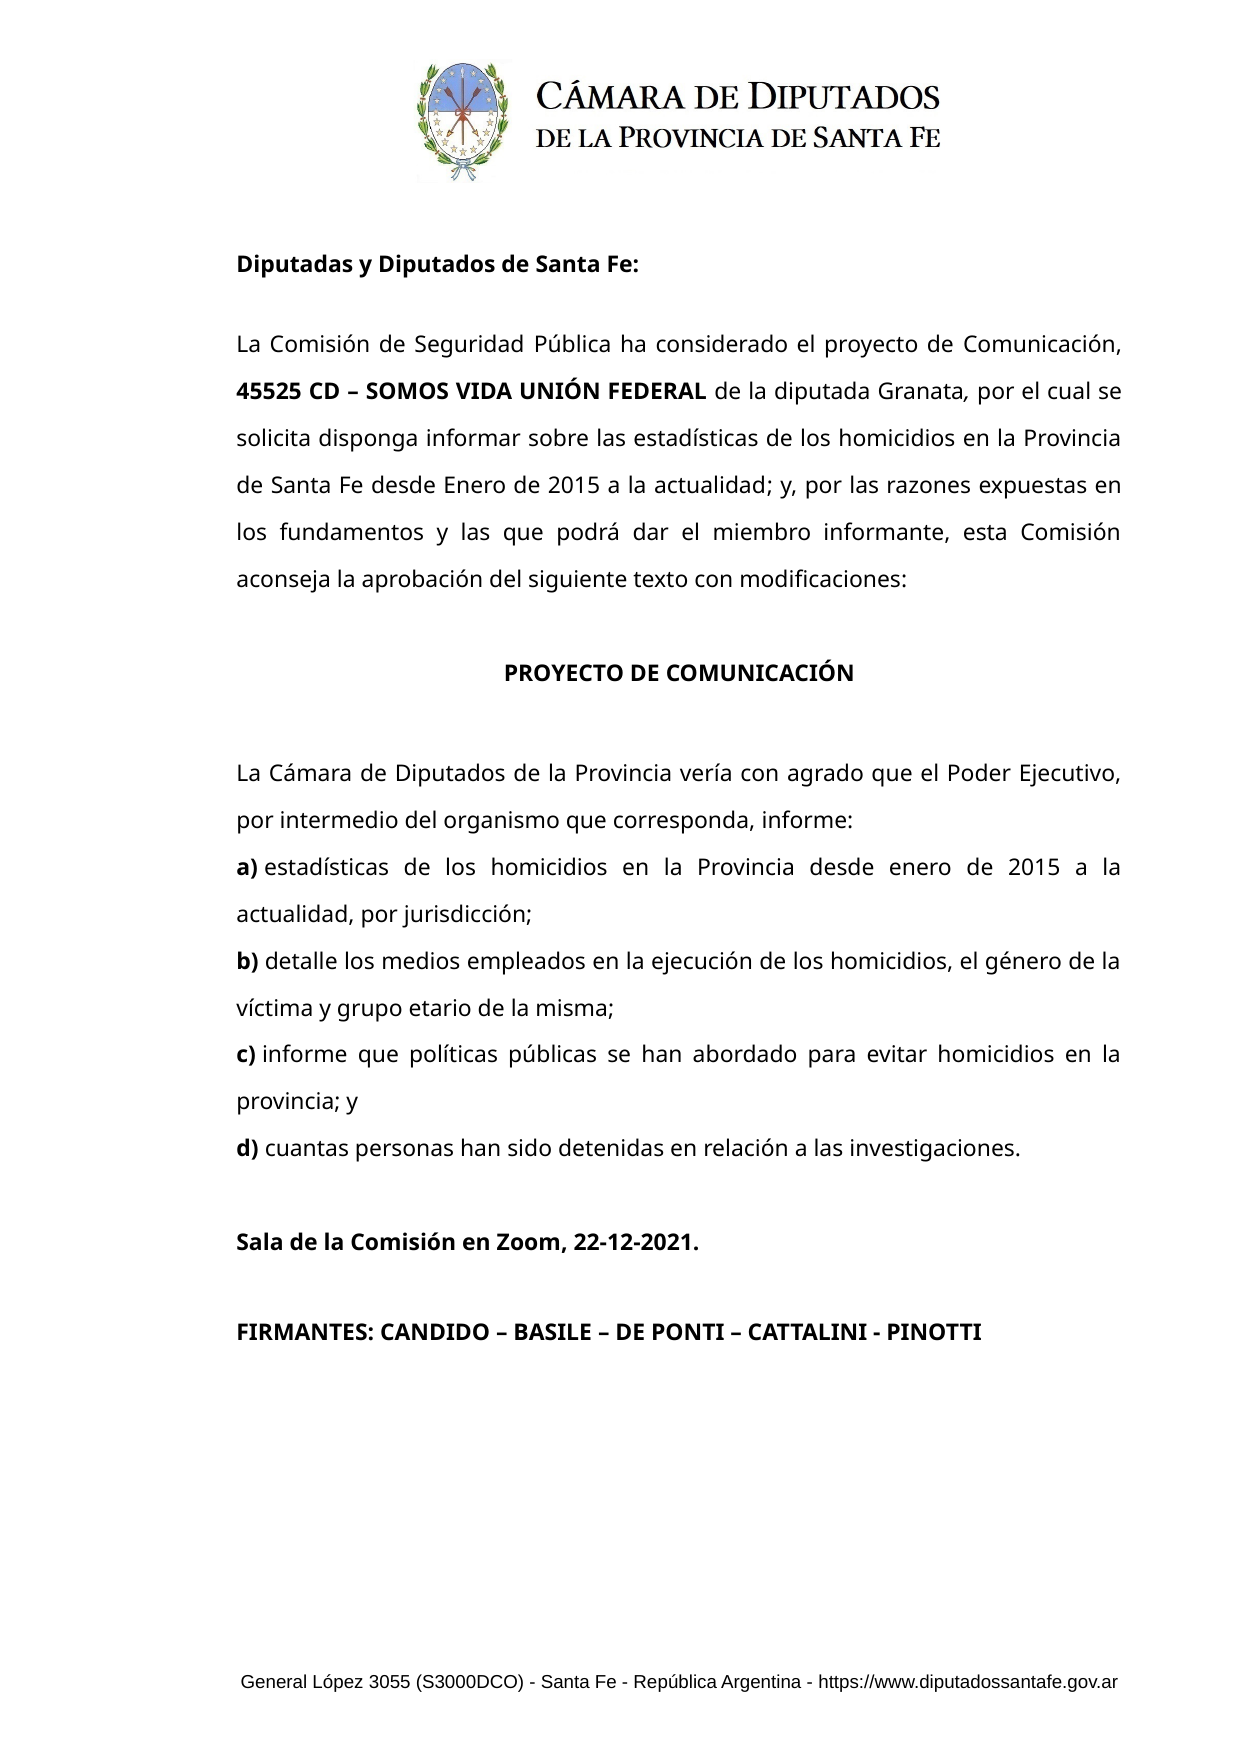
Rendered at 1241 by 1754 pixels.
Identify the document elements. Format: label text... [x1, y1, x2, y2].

picture [413, 59, 945, 183]
list estadísticas de los homicidios en la Provincia desde enero de 2015 a la actualidad, por jurisdicción; [236, 851, 1122, 929]
list informe que políticas públicas se han abordado para evitar homicidios en la provincia; y [236, 1038, 1122, 1116]
text FIRMANTES: CANDIDO – BASILE – DE PONTI – CATTALINI - PINOTTI [236, 1316, 1122, 1347]
text PROYECTO DE COMUNICACIÓN [236, 657, 1122, 688]
list cuantas personas han sido detenidas en relación a las investigaciones. [236, 1132, 1122, 1163]
list detalle los medios empleados en la ejecución de los homicidios, el género de la víctima y grupo etario de la misma; [236, 944, 1122, 1023]
text La Comisión de Seguridad Pública ha considerado el proyecto de Comunicación, 45525 CD – SOMOS VIDA UNIÓN FEDERAL de la diputada Granata, por el cual se solicita disponga informar sobre las estadísticas de los homicidios en la Provincia de Santa Fe desde Enero de 2015 a la actualidad; y, por las razones expuestas en los fundamentos y las que podrá dar el miembro informante, esta Comisión aconseja la aprobación del siguiente texto con modificaciones: [236, 328, 1122, 594]
list La Cámara de Diputados de la Provincia vería con agrado que el Poder Ejecutivo, por intermedio del organismo que corresponda, informe: [236, 757, 1122, 835]
list Sala de la Comisión en Zoom, 22-12-2021. [236, 1226, 1122, 1257]
text Diputadas y Diputados de Santa Fe: [236, 248, 1122, 279]
